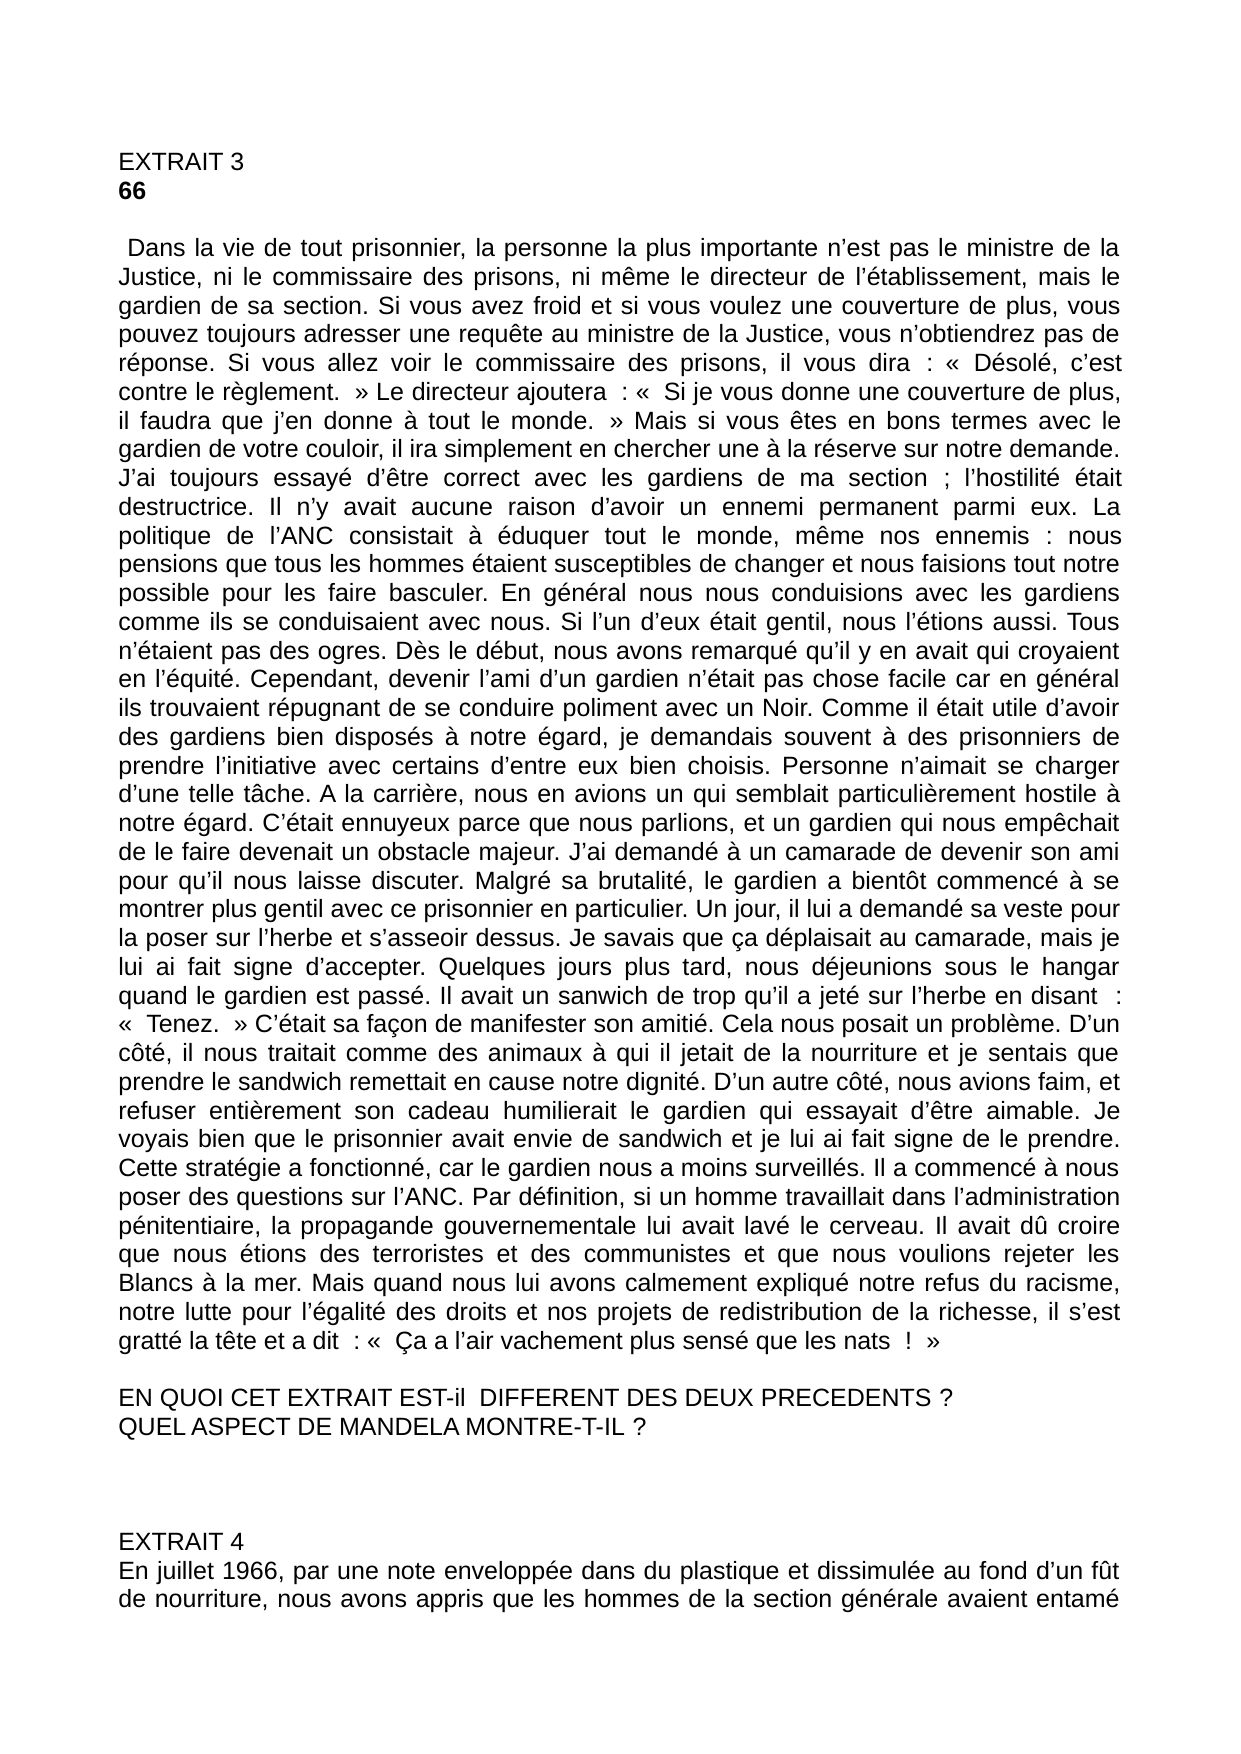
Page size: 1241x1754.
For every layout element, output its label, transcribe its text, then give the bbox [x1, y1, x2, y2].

text En juillet 1966, par une note enveloppée dans du plastique et dissimulée au fond d’un fût de nourriture, nous avons appris que les hommes de la section générale avaient entamé [118, 1556, 1122, 1613]
text Dans la vie de tout prisonnier, la personne la plus importante n’est pas le ministre de la Justice, ni le commissaire des prisons, ni même le directeur de l’établissement, mais le gardien de sa section. Si vous avez froid et si vous voulez une couverture de plus, vous pouvez toujours adresser une requête au ministre de la Justice, vous n’obtiendrez pas de réponse. Si vous allez voir le commissaire des prisons, il vous dira : « Désolé, c’est contre le règlement. » Le directeur ajoutera : « Si je vous donne une couverture de plus, il faudra que j’en donne à tout le monde. » Mais si vous êtes en bons termes avec le gardien de votre couloir, il ira simplement en chercher une à la réserve sur notre demande. J’ai toujours essayé d’être correct avec les gardiens de ma section ; l’hostilité était destructrice. Il n’y avait aucune raison d’avoir un ennemi permanent parmi eux. La politique de l’ANC consistait à éduquer tout le monde, même nos ennemis : nous pensions que tous les hommes étaient susceptibles de changer et nous faisions tout notre possible pour les faire basculer. En général nous nous conduisions avec les gardiens comme ils se conduisaient avec nous. Si l’un d’eux était gentil, nous l’étions aussi. Tous n’étaient pas des ogres. Dès le début, nous avons remarqué qu’il y en avait qui croyaient en l’équité. Cependant, devenir l’ami d’un gardien n’était pas chose facile car en général ils trouvaient répugnant de se conduire poliment avec un Noir. Comme il était utile d’avoir des gardiens bien disposés à notre égard, je demandais souvent à des prisonniers de prendre l’initiative avec certains d’entre eux bien choisis. Personne n’aimait se charger d’une telle tâche. A la carrière, nous en avions un qui semblait particulièrement hostile à notre égard. C’était ennuyeux parce que nous parlions, et un gardien qui nous empêchait de le faire devenait un obstacle majeur. J’ai demandé à un camarade de devenir son ami pour qu’il nous laisse discuter. Malgré sa brutalité, le gardien a bientôt commencé à se montrer plus gentil avec ce prisonnier en particulier. Un jour, il lui a demandé sa veste pour la poser sur l’herbe et s’asseoir dessus. Je savais que ça déplaisait au camarade, mais je lui ai fait signe d’accepter. Quelques jours plus tard, nous déjeunions sous le hangar quand le gardien est passé. Il avait un sanwich de trop qu’il a jeté sur l’herbe en disant : « Tenez. » C’était sa façon de manifester son amitié. Cela nous posait un problème. D’un côté, il nous traitait comme des animaux à qui il jetait de la nourriture et je sentais que prendre le sandwich remettait en cause notre dignité. D’un autre côté, nous avions faim, et refuser entièrement son cadeau humilierait le gardien qui essayait d’être aimable. Je voyais bien que le prisonnier avait envie de sandwich et je lui ai fait signe de le prendre. Cette stratégie a fonctionné, car le gardien nous a moins surveillés. Il a commencé à nous poser des questions sur l’ANC. Par définition, si un homme travaillait dans l’administration pénitentiaire, la propagande gouvernementale lui avait lavé le cerveau. Il avait dû croire que nous étions des terroristes et des communistes et que nous voulions rejeter les Blancs à la mer. Mais quand nous lui avons calmement expliqué notre refus du racisme, notre lutte pour l’égalité des droits et nos projets de redistribution de la richesse, il s’est gratté la tête et a dit : « Ça a l’air vachement plus sensé que les nats ! » [118, 233, 1122, 1354]
text EN QUOI CET EXTRAIT EST-il DIFFERENT DES DEUX PRECEDENTS ? [118, 1383, 1122, 1412]
text EXTRAIT 4 [118, 1527, 1122, 1556]
text QUEL ASPECT DE MANDELA MONTRE-T-IL ? [118, 1412, 1122, 1441]
text EXTRAIT 3 [118, 147, 1122, 176]
text 66 [118, 176, 1122, 204]
